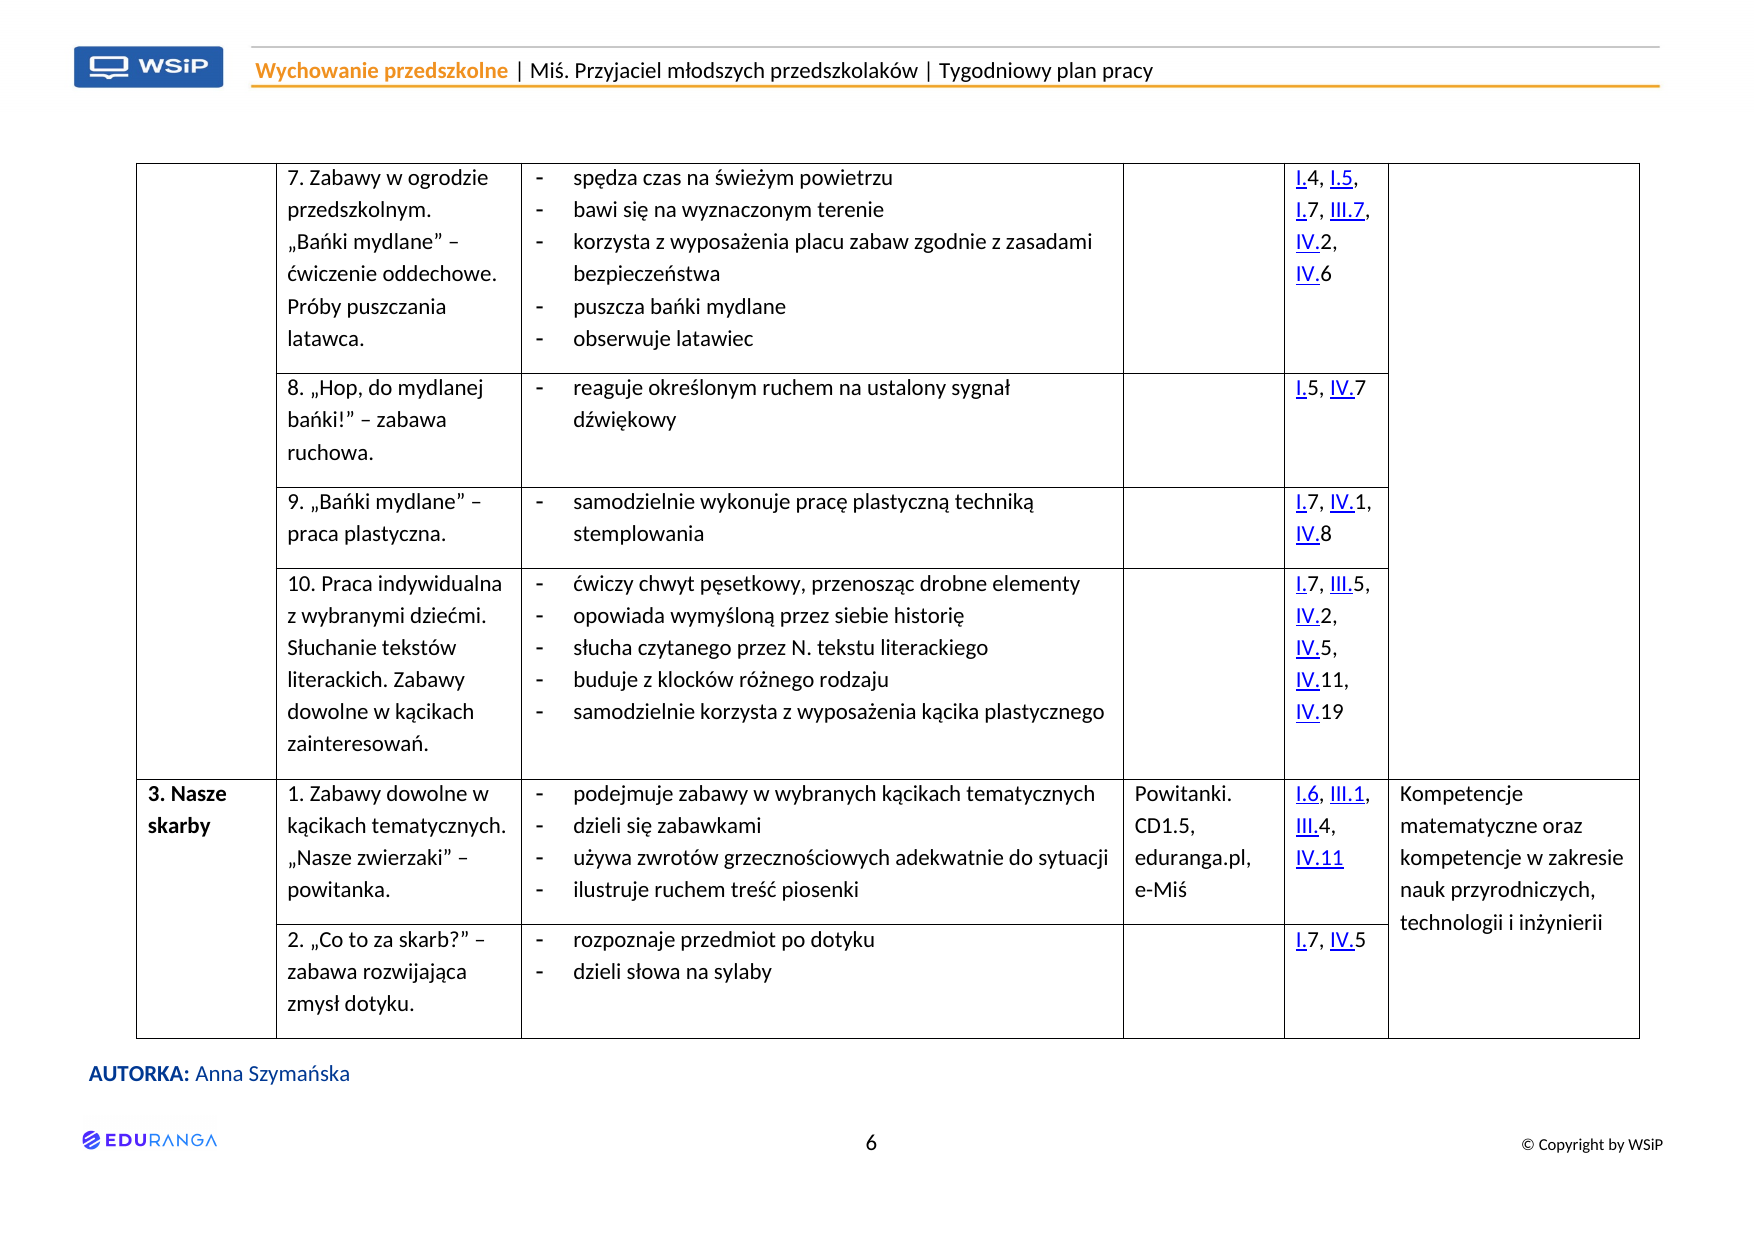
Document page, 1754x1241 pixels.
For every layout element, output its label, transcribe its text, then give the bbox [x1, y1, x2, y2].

table_cell 1. Zabawy dowolne w kącikach tematycznych. „Nasze zwierzaki” – powitanka. [277, 780, 521, 924]
table_cell 8. „Hop, do mydlanej bańki!” – zabawa ruchowa. [277, 374, 521, 487]
table_cell 10. Praca indywidualna z wybranymi dziećmi. Słuchanie tekstów literackich. Zabawy dowolne w kącikach zainteresowań. [277, 569, 521, 778]
table_cell spędza czas na świeżym powietrzu bawi się na wyznaczonym terenie korzysta z wyposażenia placu zabaw zgodnie z zasadami bezpieczeństwa puszcza bańki mydlane obserwuje latawiec [522, 164, 1123, 373]
table_cell [1124, 925, 1284, 1038]
table_cell I.4, I.5, I.7, III.7, IV.2, IV.6 [1285, 164, 1388, 373]
table_cell [1389, 164, 1639, 778]
table_cell 9. „Bańki mydlane” – praca plastyczna. [277, 488, 521, 568]
table_cell rozpoznaje przedmiot po dotyku dzieli słowa na sylaby [522, 925, 1123, 1038]
table_cell I.6, III.1, III.4, IV.11 [1285, 780, 1388, 924]
picture [82, 1115, 217, 1151]
table_cell [137, 164, 276, 778]
table_cell 7. Zabawy w ogrodzie przedszkolnym. „Bańki mydlane” – ćwiczenie oddechowe. Próby puszczania latawca. [277, 164, 521, 373]
table_cell I.7, IV.1, IV.8 [1285, 488, 1388, 568]
table_cell samodzielnie wykonuje pracę plastyczną techniką stemplowania [522, 488, 1123, 568]
table_cell [1124, 164, 1284, 373]
picture [0, 0, 1754, 112]
table_cell Powitanki. CD1.5, eduranga.pl, e-Miś [1124, 780, 1284, 924]
table_cell Kompetencje matematyczne oraz kompetencje w zakresie nauk przyrodniczych, technologii i inżynierii [1389, 780, 1639, 1038]
table_cell [1124, 488, 1284, 568]
table_cell 2. „Co to za skarb?” – zabawa rozwijająca zmysł dotyku. [277, 925, 521, 1038]
table_cell I.5, IV.7 [1285, 374, 1388, 487]
table_cell I.7, III.5, IV.2, IV.5, IV.11, IV.19 [1285, 569, 1388, 778]
table_cell reaguje określonym ruchem na ustalony sygnał dźwiękowy [522, 374, 1123, 487]
table_cell podejmuje zabawy w wybranych kącikach tematycznych dzieli się zabawkami używa zwrotów grzecznościowych adekwatnie do sytuacji ilustruje ruchem treść piosenki [522, 780, 1123, 924]
table_cell [1124, 569, 1284, 778]
table_cell [1124, 374, 1284, 487]
table_cell 3. Nasze skarby [137, 780, 276, 1038]
table_cell I.7, IV.5 [1285, 925, 1388, 1038]
table_cell ćwiczy chwyt pęsetkowy, przenosząc drobne elementy opowiada wymyśloną przez siebie historię słucha czytanego przez N. tekstu literackiego buduje z klocków różnego rodzaju samodzielnie korzysta z wyposażenia kącika plastycznego [522, 569, 1123, 778]
